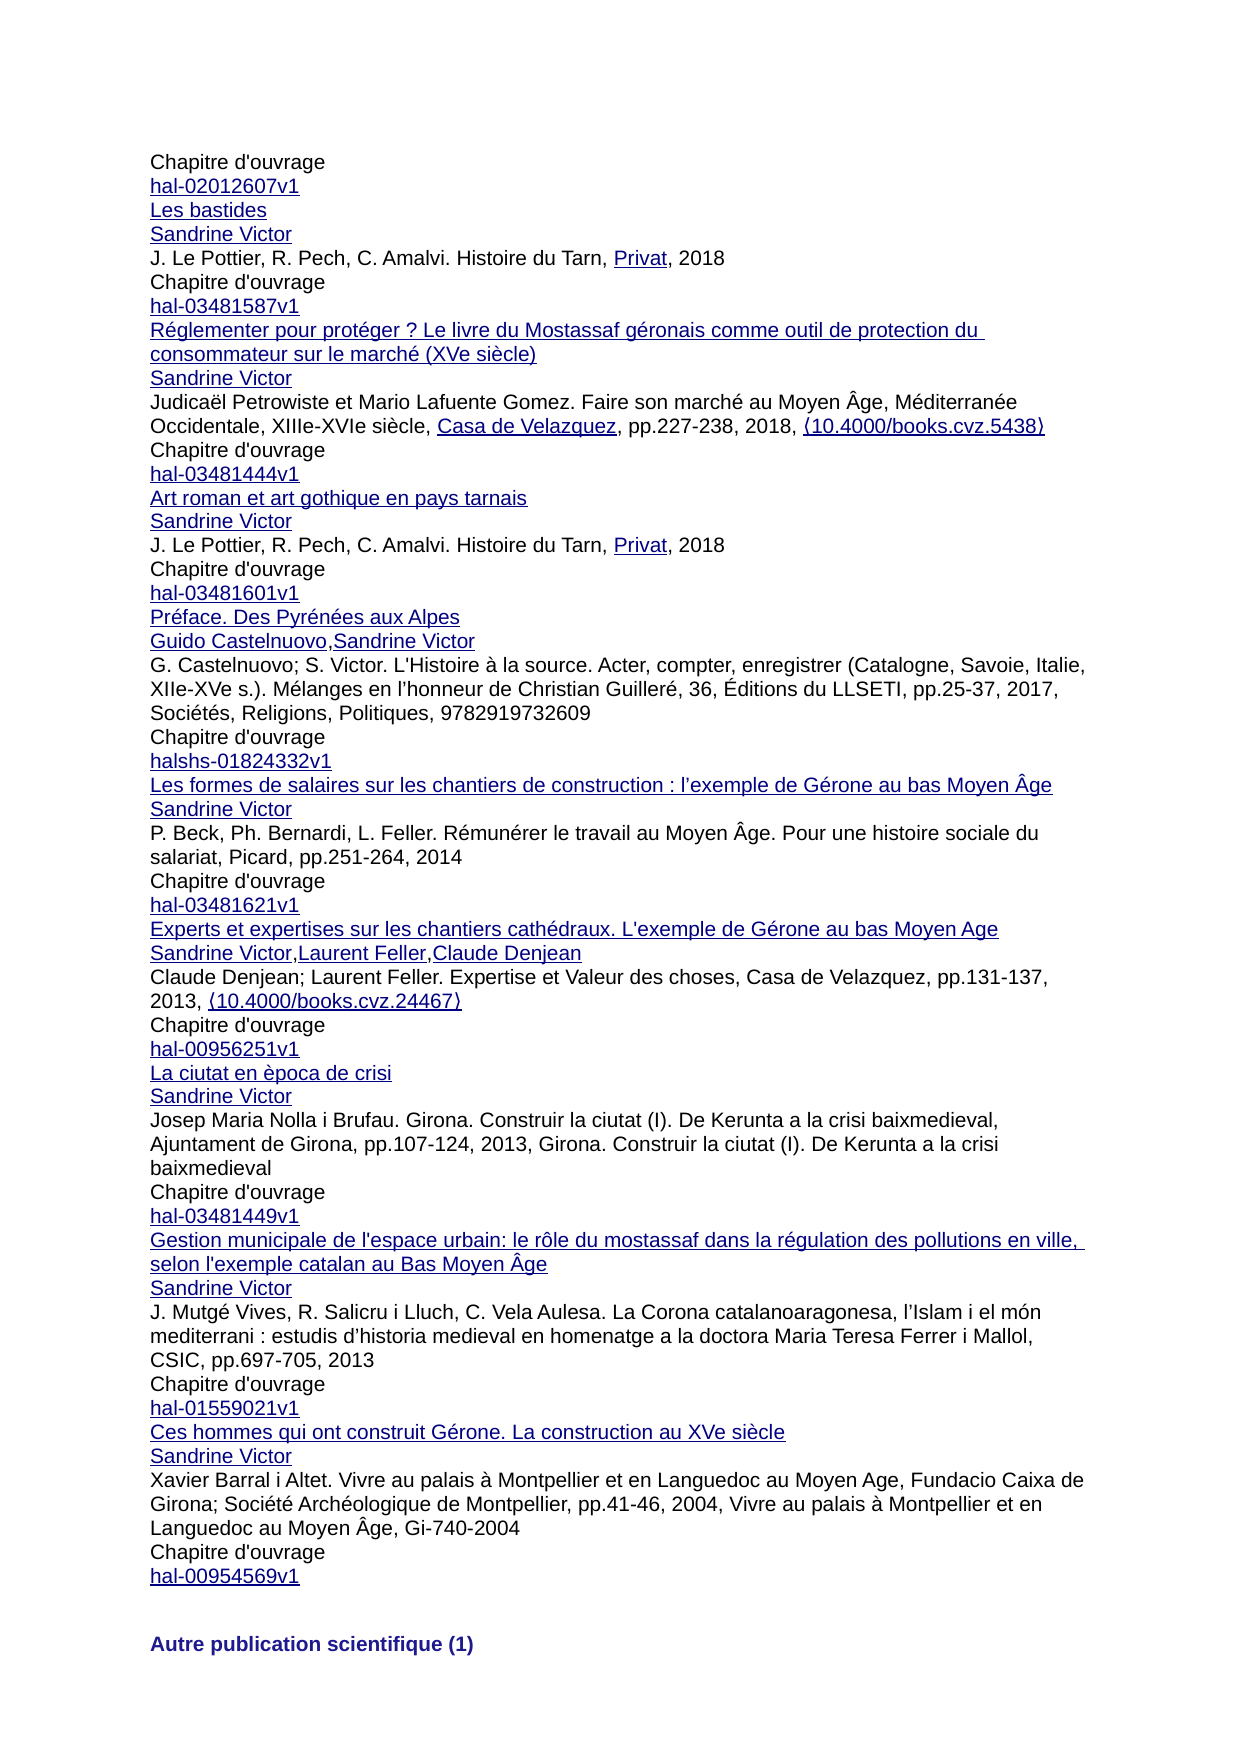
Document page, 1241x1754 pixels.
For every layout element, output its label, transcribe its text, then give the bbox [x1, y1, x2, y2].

table_cell Les formes de salaires sur les chantiers de construction : l’exemple de Gérone au bas Moyen Âge Sandrine Victor P. Beck, Ph. Bernardi, L. Feller. Rémunérer le travail au Moyen Âge. Pour une histoire sociale du salariat, Picard, pp.251-264, 2014 Chapitre d'ouvrage hal-03481621v1 [150, 773, 1090, 917]
table_cell La ciutat en època de crisi Sandrine Victor Josep Maria Nolla i Brufau. Girona. Construir la ciutat (I). De Kerunta a la crisi baixmedieval, Ajuntament de Girona, pp.107-124, 2013, Girona. Construir la ciutat (I). De Kerunta a la crisi baixmedieval Chapitre d'ouvrage hal-03481449v1 [150, 1060, 1090, 1228]
table_cell Ces hommes qui ont construit Gérone. La construction au XVe siècle Sandrine Victor Xavier Barral i Altet. Vivre au palais à Montpellier et en Languedoc au Moyen Age, Fundacio Caixa de Girona; Société Archéologique de Montpellier, pp.41-46, 2004, Vivre au palais à Montpellier et en Languedoc au Moyen Âge, Gi-740-2004 Chapitre d'ouvrage hal-00954569v1 [150, 1420, 1090, 1587]
table_cell Art roman et art gothique en pays tarnais Sandrine Victor J. Le Pottier, R. Pech, C. Amalvi. Histoire du Tarn, Privat, 2018 Chapitre d'ouvrage hal-03481601v1 [150, 485, 1090, 605]
table_cell Les bastides Sandrine Victor J. Le Pottier, R. Pech, C. Amalvi. Histoire du Tarn, Privat, 2018 Chapitre d'ouvrage hal-03481587v1 [150, 198, 1090, 318]
subtitle Autre publication scientifique (1) [150, 1632, 1090, 1656]
table_cell Réglementer pour protéger ? Le livre du Mostassaf géronais comme outil de protection du consommateur sur le marché (XVe siècle) Sandrine Victor Judicaël Petrowiste et Mario Lafuente Gomez. Faire son marché au Moyen Âge, Méditerranée Occidentale, XIIIe-XVIe siècle, Casa de Velazquez, pp.227-238, 2018, ⟨10.4000/books.cvz.5438⟩ Chapitre d'ouvrage hal-03481444v1 [150, 318, 1090, 485]
table_cell Gestion municipale de l'espace urbain: le rôle du mostassaf dans la régulation des pollutions en ville, selon l'exemple catalan au Bas Moyen Âge Sandrine Victor J. Mutgé Vives, R. Salicru i Lluch, C. Vela Aulesa. La Corona catalanoaragonesa, l’Islam i el món mediterrani : estudis d’historia medieval en homenatge a la doctora Maria Teresa Ferrer i Mallol, CSIC, pp.697-705, 2013 Chapitre d'ouvrage hal-01559021v1 [150, 1228, 1090, 1420]
table_cell Experts et expertises sur les chantiers cathédraux. L'exemple de Gérone au bas Moyen Age Sandrine Victor,Laurent Feller,Claude Denjean Claude Denjean; Laurent Feller. Expertise et Valeur des choses, Casa de Velazquez, pp.131-137, 2013, ⟨10.4000/books.cvz.24467⟩ Chapitre d'ouvrage hal-00956251v1 [150, 917, 1090, 1060]
table_cell Préface. Des Pyrénées aux Alpes Guido Castelnuovo,Sandrine Victor G. Castelnuovo; S. Victor. L'Histoire à la source. Acter, compter, enregistrer (Catalogne, Savoie, Italie, XIIe-XVe s.). Mélanges en l’honneur de Christian Guilleré, 36, Éditions du LLSETI, pp.25-37, 2017, Sociétés, Religions, Politiques, 9782919732609 Chapitre d'ouvrage halshs-01824332v1 [150, 605, 1090, 773]
table_cell Chapitre d'ouvrage hal-02012607v1 [150, 150, 1090, 198]
